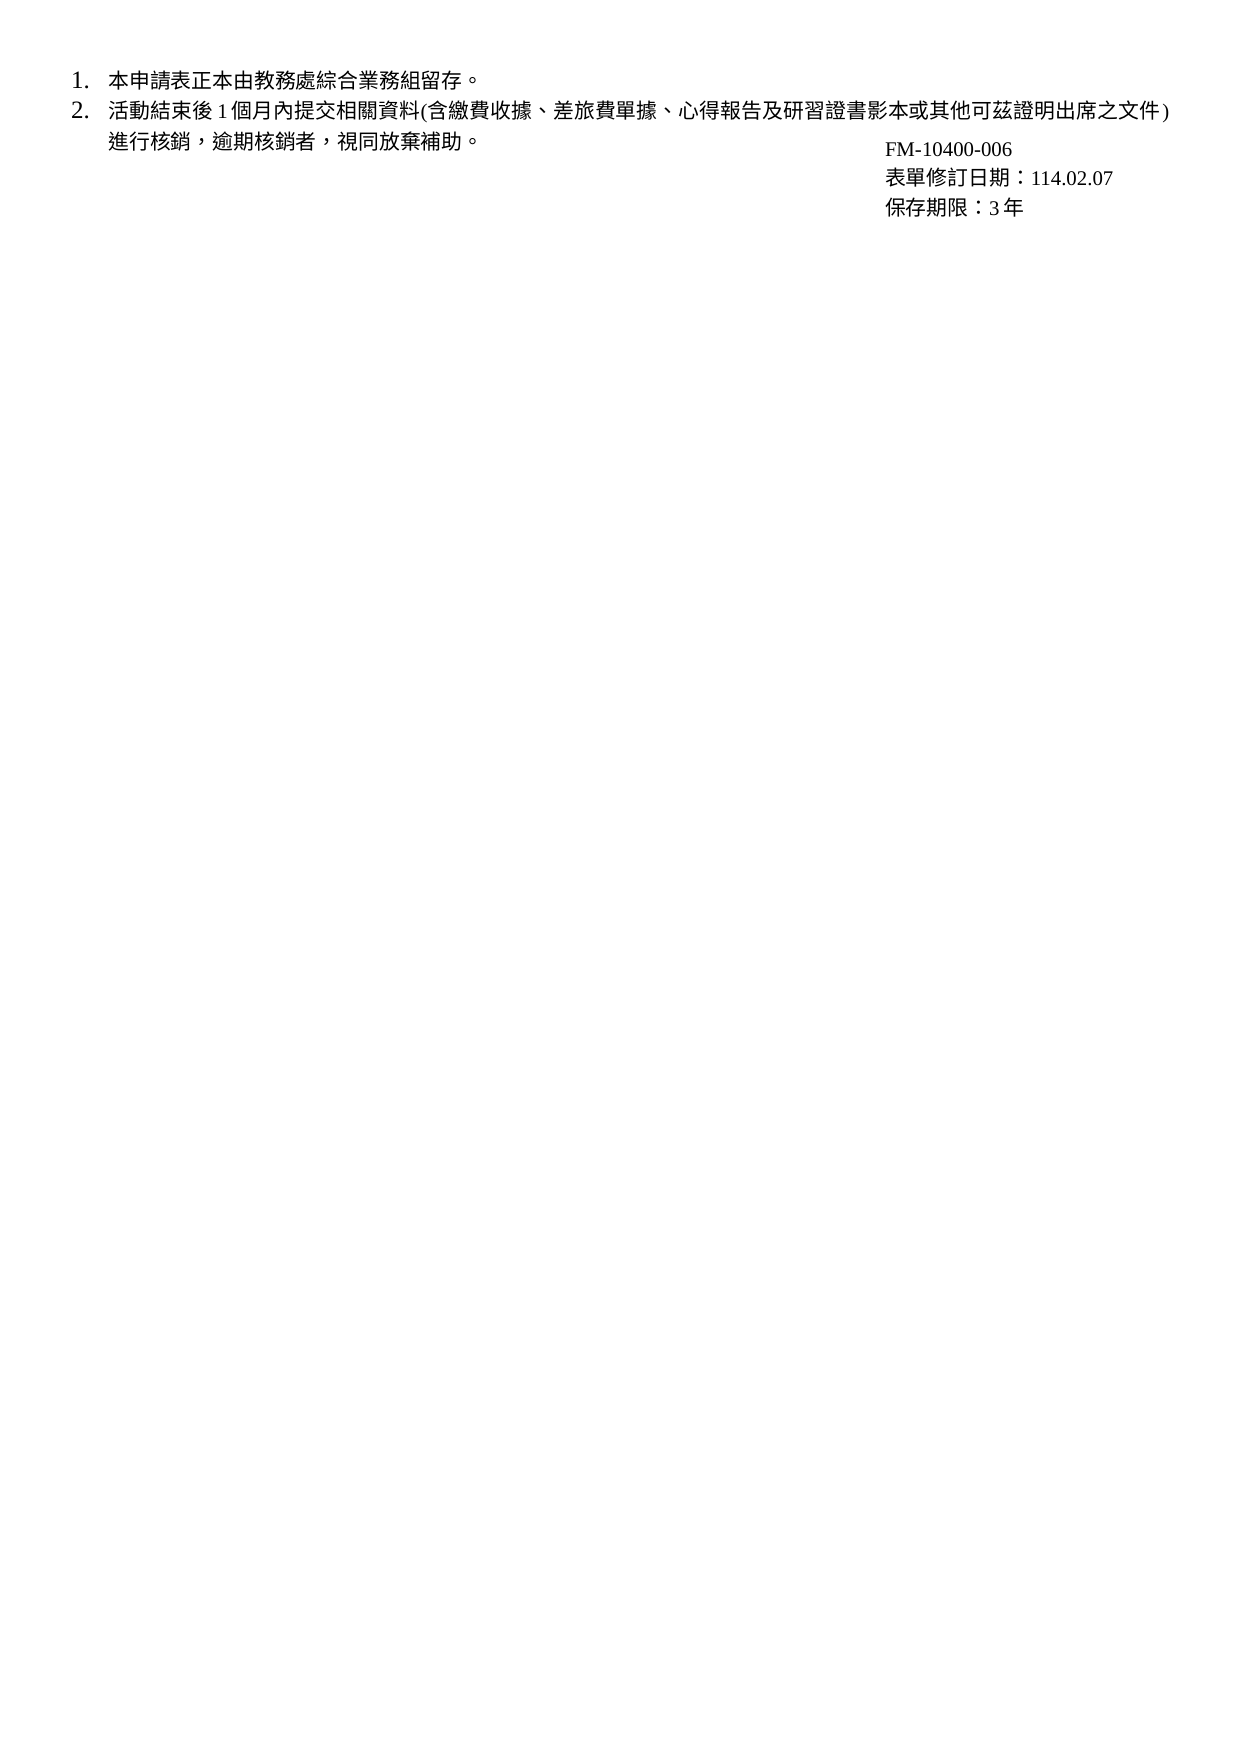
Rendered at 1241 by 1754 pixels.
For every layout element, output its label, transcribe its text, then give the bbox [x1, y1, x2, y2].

list FM-10400-006 [885, 137, 1175, 161]
list 表單修訂日期：114.02.07 [885, 161, 1175, 191]
list 本申請表正本由教務處綜合業務組留存。 [71, 64, 1169, 95]
list 活動結束後1個月內提交相關資料(含繳費收據、差旅費單據、心得報告及研習證書影本或其他可茲證明出席之文件)進行核銷，逾期核銷者，視同放棄補助。 [71, 95, 1190, 237]
list 保存期限：3年 [885, 191, 1175, 221]
